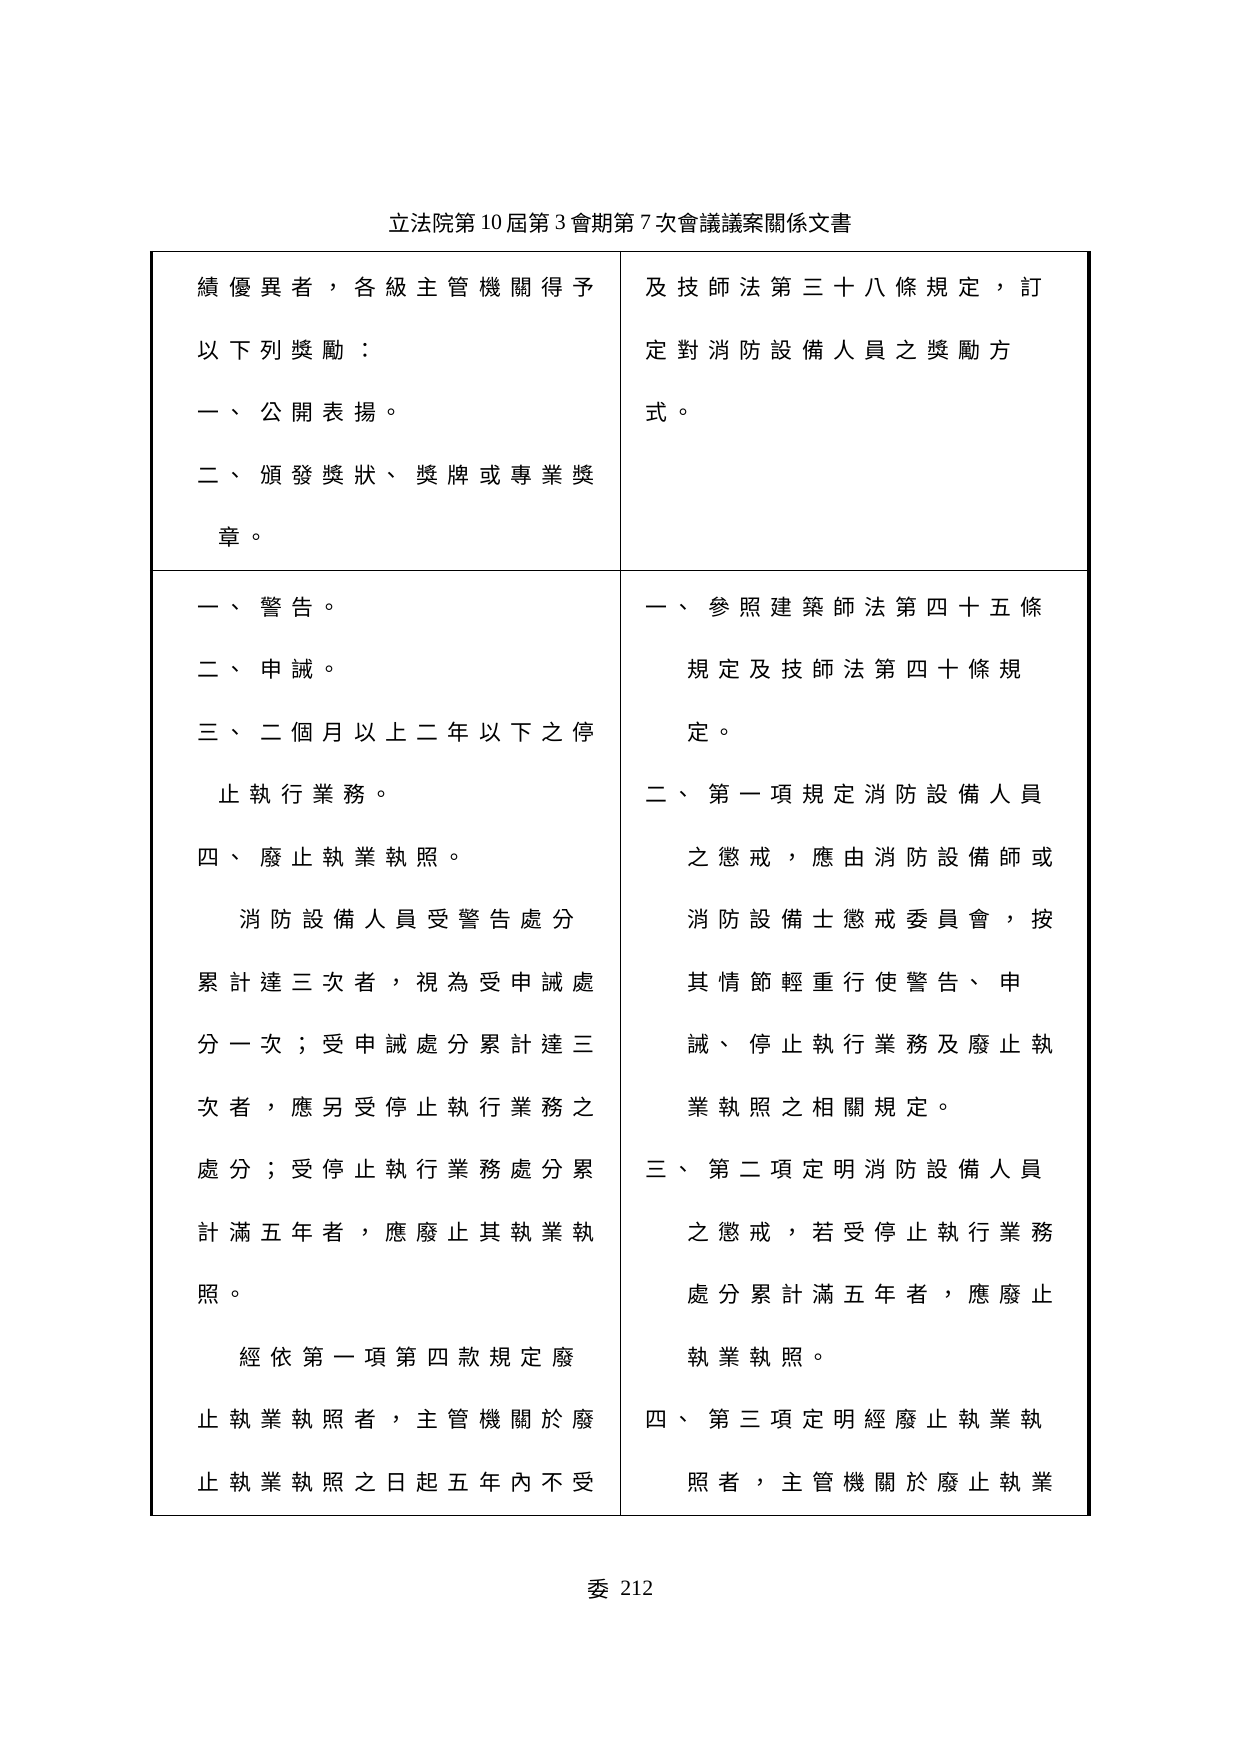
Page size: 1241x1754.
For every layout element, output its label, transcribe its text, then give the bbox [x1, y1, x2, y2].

table_cell 績優異者，各級主管機關得予以下列獎勵： 一、公開表揚。 二、頒發獎狀、獎牌或專業獎章。 [153, 252, 620, 570]
table_cell 第二十八條 消防設備人員之懲戒，應由消防設備師或消防設備士懲戒委員會，按其情節輕重，依下列規定行之： 一、警告。 二、申誡。 三、二個月以上二年以下之停止執行業務。 四、廢止執業執照。 消防設備人員受警告處分累計達三次者，視為受申誡處分一次；受申誡處分累計達三次者，應另受停止執行業務之處分；受停止執行業務處分累計滿五年者，應廢止其執業執照。 經依第一項第四款規定廢止執業執照者，主管機關於廢止執業執照之日起五年內不受理其執業執照之申請。 [153, 571, 620, 1514]
table_cell 及技師法第三十八條規定，訂定對消防設備人員之獎勵方式。 [621, 252, 1087, 570]
table_cell 一、參照建築師法第四十五條規定及技師法第四十條規定。 二、第一項規定消防設備人員之懲戒，應由消防設備師或消防設備士懲戒委員會，按其情節輕重行使警告、申誡、停止執行業務及廢止執業執照之相關規定。 三、第二項定明消防設備人員之懲戒，若受停止執行業務處分累計滿五年者，應廢止執業執照。 四、第三項定明經廢止執業執照者，主管機關於廢止執業 [621, 571, 1087, 1514]
